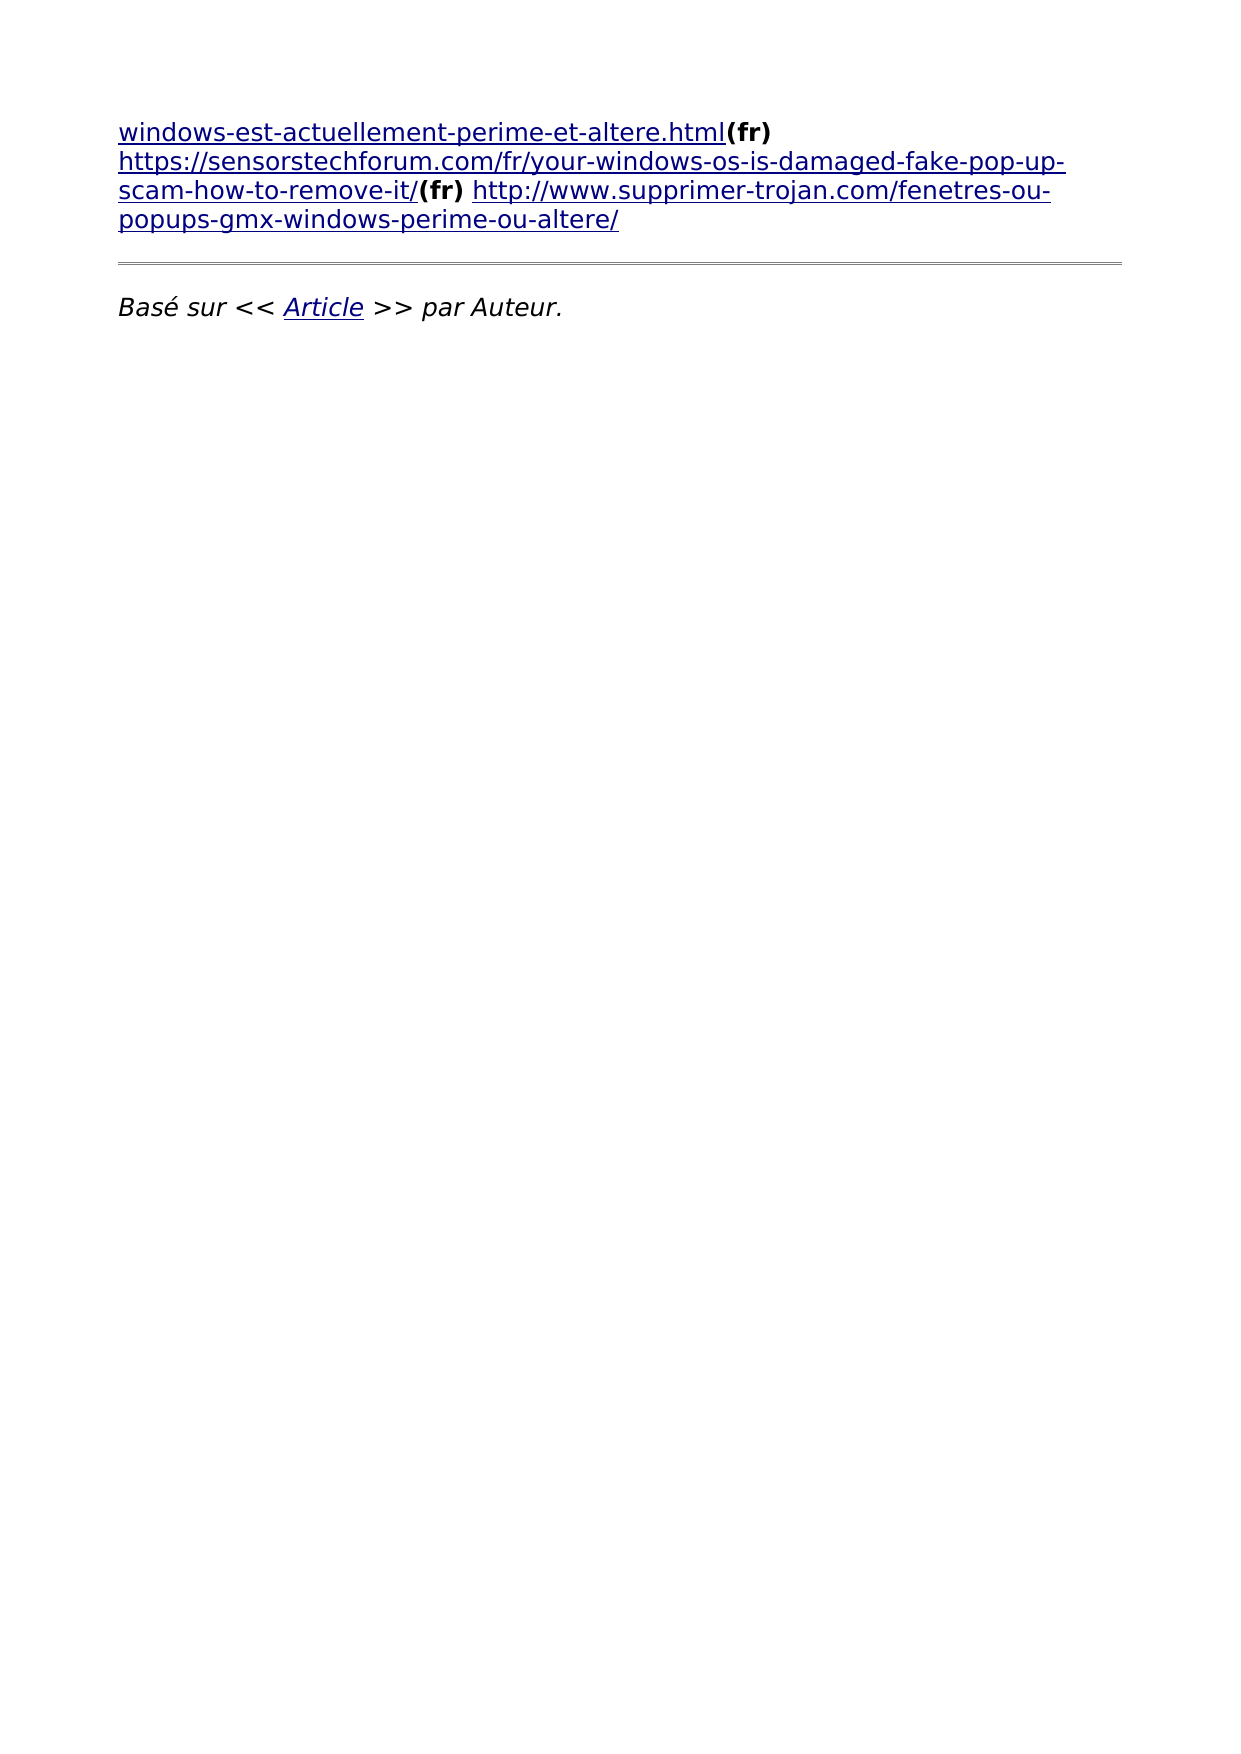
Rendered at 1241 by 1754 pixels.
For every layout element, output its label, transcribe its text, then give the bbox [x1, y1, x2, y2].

text windows-est-actuellement-perime-et-altere.html(fr) https://sensorstechforum.com/fr/your-windows-os-is-damaged-fake-pop-up-scam-how-to-remove-it/(fr) http://www.supprimer-trojan.com/fenetres-ou-popups-gmx-windows-perime-ou-altere/ [118, 118, 1122, 235]
text Basé sur << Article >> par Auteur. [118, 294, 1122, 323]
